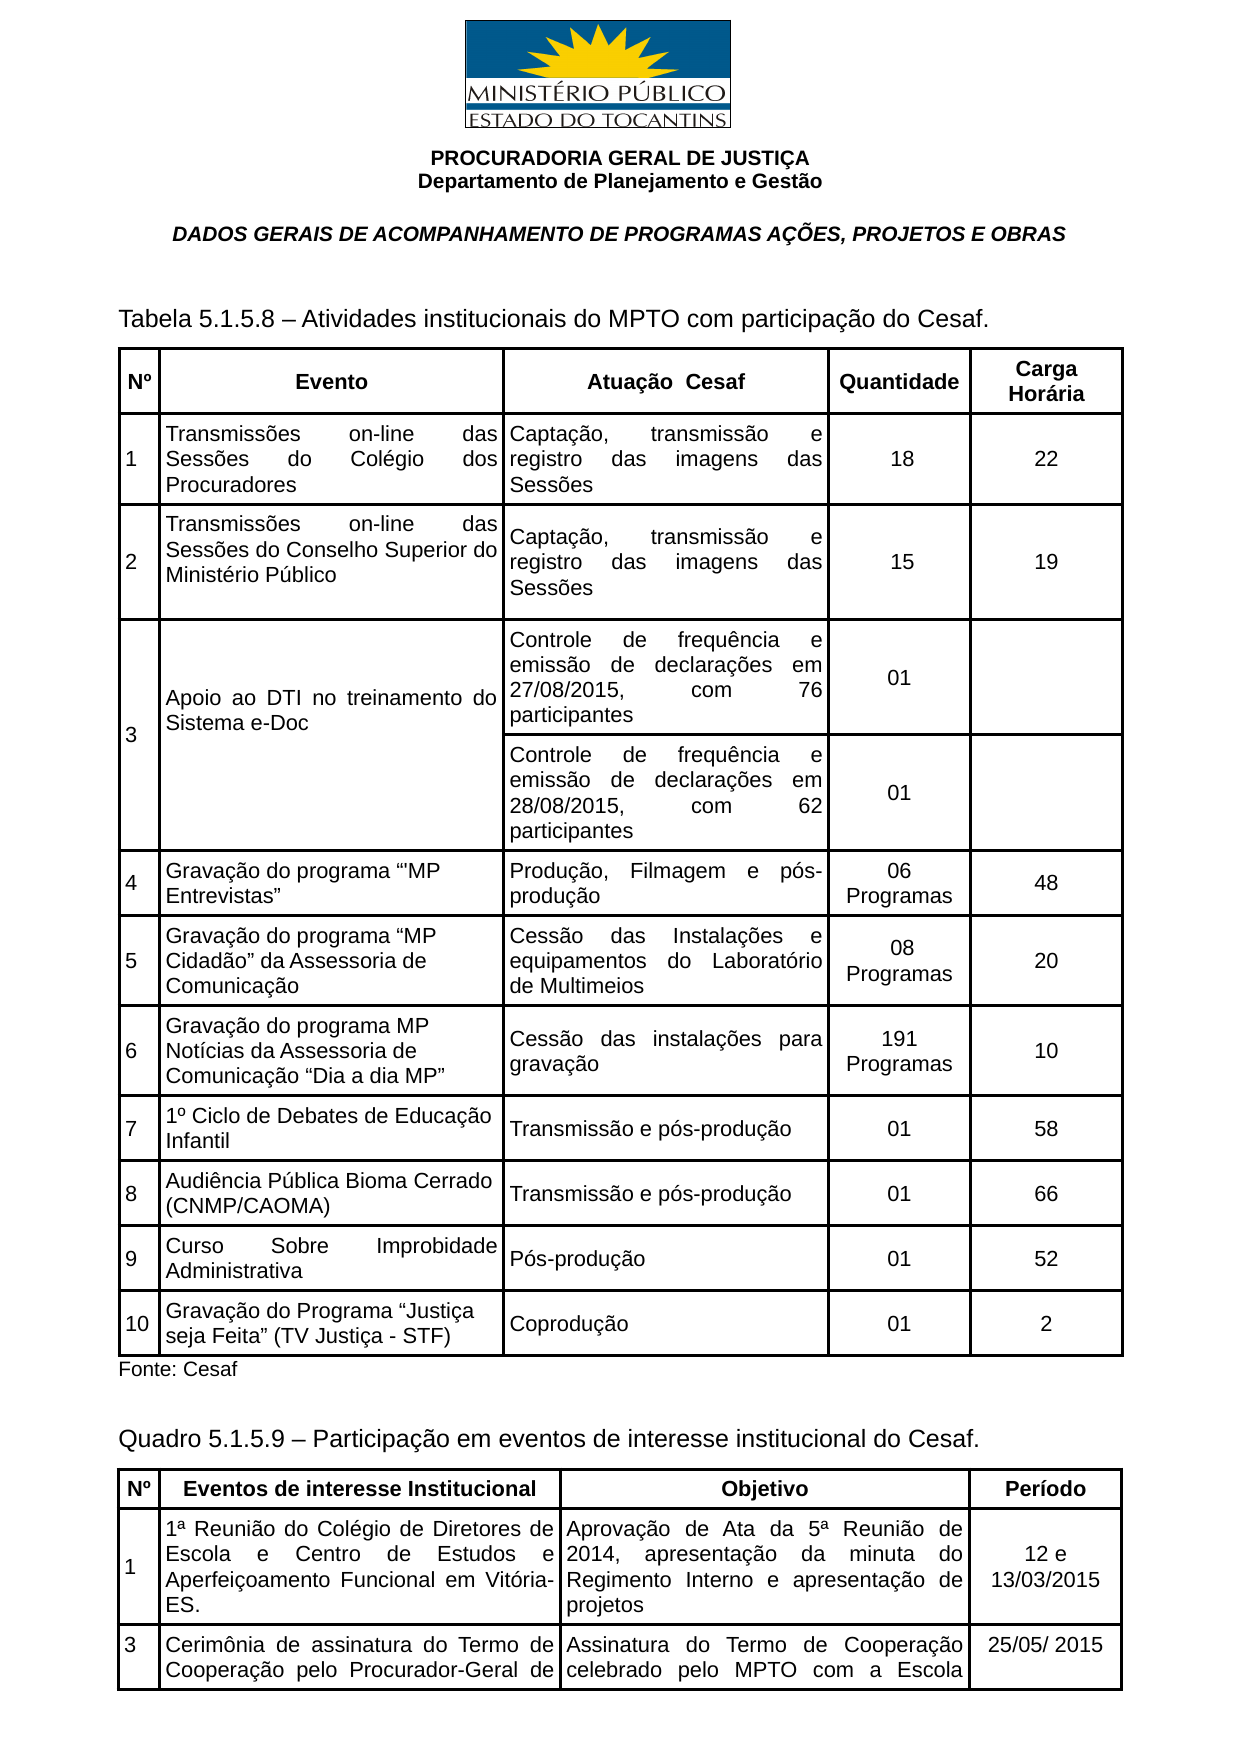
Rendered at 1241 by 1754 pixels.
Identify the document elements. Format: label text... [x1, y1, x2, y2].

table_cell 2 [972, 1292, 1121, 1354]
table_cell Curso Sobre Improbidade Administrativa [161, 1227, 502, 1289]
table_cell Transmissão e pós-produção [505, 1097, 827, 1159]
table_cell 10 [972, 1007, 1121, 1094]
table_cell [972, 621, 1121, 733]
table_cell 12 e 13/03/2015 [971, 1510, 1120, 1623]
table_cell Transmissões on-line das Sessões do Conselho Superior do Ministério Público [161, 506, 502, 618]
table_cell 15 [830, 506, 969, 618]
table_cell Captação, transmissão e registro das imagens das Sessões [505, 506, 827, 618]
table_header Objetivo [562, 1471, 968, 1507]
table_cell 25/05/ 2015 [971, 1626, 1120, 1688]
table_cell Audiência Pública Bioma Cerrado (CNMP/CAOMA) [161, 1162, 502, 1224]
table_cell 5 [121, 917, 158, 1004]
table_header Atuação Cesaf [505, 350, 827, 412]
table_header Nº [120, 1471, 158, 1507]
table_cell Cessão das instalações para gravação [505, 1007, 827, 1094]
table_cell 7 [121, 1097, 158, 1159]
table_cell 191 Programas [830, 1007, 969, 1094]
table_cell 1 [121, 415, 158, 502]
table_cell 4 [121, 852, 158, 914]
table_cell 1 [120, 1510, 158, 1623]
table_cell Gravação do programa MP Notícias da Assessoria de Comunicação “Dia a dia MP” [161, 1007, 502, 1094]
table_cell Assinatura do Termo de Cooperação celebrado pelo MPTO com a Escola [562, 1626, 968, 1688]
table_cell Apoio ao DTI no treinamento do Sistema e-Doc [161, 621, 502, 849]
table_cell 01 [830, 1097, 969, 1159]
table_cell Gravação do programa “'MP Entrevistas” [161, 852, 502, 914]
table_cell 10 [121, 1292, 158, 1354]
picture [466, 21, 730, 127]
table_header Período [971, 1471, 1120, 1507]
table_cell Aprovação de Ata da 5ª Reunião de 2014, apresentação da minuta do Regimento Interno e apresentação de projetos [562, 1510, 968, 1623]
table_cell Cerimônia de assinatura do Termo de Cooperação pelo Procurador-Geral de [161, 1626, 559, 1688]
table_cell Coprodução [505, 1292, 827, 1354]
table_cell Gravação do programa “MP Cidadão” da Assessoria de Comunicação [161, 917, 502, 1004]
table_cell 52 [972, 1227, 1121, 1289]
table_cell Pós-produção [505, 1227, 827, 1289]
table_cell 1ª Reunião do Colégio de Diretores de Escola e Centro de Estudos e Aperfeiçoamento Funcional em Vitória-ES. [161, 1510, 559, 1623]
table_cell 3 [120, 1626, 158, 1688]
table_cell 19 [972, 506, 1121, 618]
table_cell 01 [830, 1227, 969, 1289]
table_cell Controle de frequência e emissão de declarações em 27/08/2015, com 76 participantes [505, 621, 827, 733]
table_cell 01 [830, 736, 969, 849]
table_cell 20 [972, 917, 1121, 1004]
table_cell Transmissão e pós-produção [505, 1162, 827, 1224]
table_cell 18 [830, 415, 969, 502]
table_cell 01 [830, 1292, 969, 1354]
table_cell 3 [121, 621, 158, 849]
table_cell 9 [121, 1227, 158, 1289]
table_cell Produção, Filmagem e pós-produção [505, 852, 827, 914]
table_cell 66 [972, 1162, 1121, 1224]
table_cell Captação, transmissão e registro das imagens das Sessões [505, 415, 827, 502]
table_header Carga Horária [972, 350, 1121, 412]
table_cell 1º Ciclo de Debates de Educação Infantil [161, 1097, 502, 1159]
table_header Eventos de interesse Institucional [161, 1471, 559, 1507]
table_cell 8 [121, 1162, 158, 1224]
table_cell 06 Programas [830, 852, 969, 914]
table_cell 6 [121, 1007, 158, 1094]
table_cell 2 [121, 506, 158, 618]
table_cell 22 [972, 415, 1121, 502]
table_cell Gravação do Programa “Justiça seja Feita” (TV Justiça - STF) [161, 1292, 502, 1354]
text Fonte: Cesaf [118, 1357, 1122, 1381]
table_cell Controle de frequência e emissão de declarações em 28/08/2015, com 62 participantes [505, 736, 827, 849]
table_cell 08 Programas [830, 917, 969, 1004]
table_cell Cessão das Instalações e equipamentos do Laboratório de Multimeios [505, 917, 827, 1004]
table_cell 01 [830, 1162, 969, 1224]
table_cell [972, 736, 1121, 849]
table_header Evento [161, 350, 502, 412]
table_cell 48 [972, 852, 1121, 914]
table_header Quantidade [830, 350, 969, 412]
table_cell 01 [830, 621, 969, 733]
table_cell 58 [972, 1097, 1121, 1159]
text Quadro 5.1.5.9 – Participação em eventos de interesse institucional do Cesaf. [118, 1424, 1122, 1453]
table_cell Transmissões on-line das Sessões do Colégio dos Procuradores [161, 415, 502, 502]
table_header Nº [121, 350, 158, 412]
text Tabela 5.1.5.8 – Atividades institucionais do MPTO com participação do Cesaf. [118, 304, 1122, 333]
